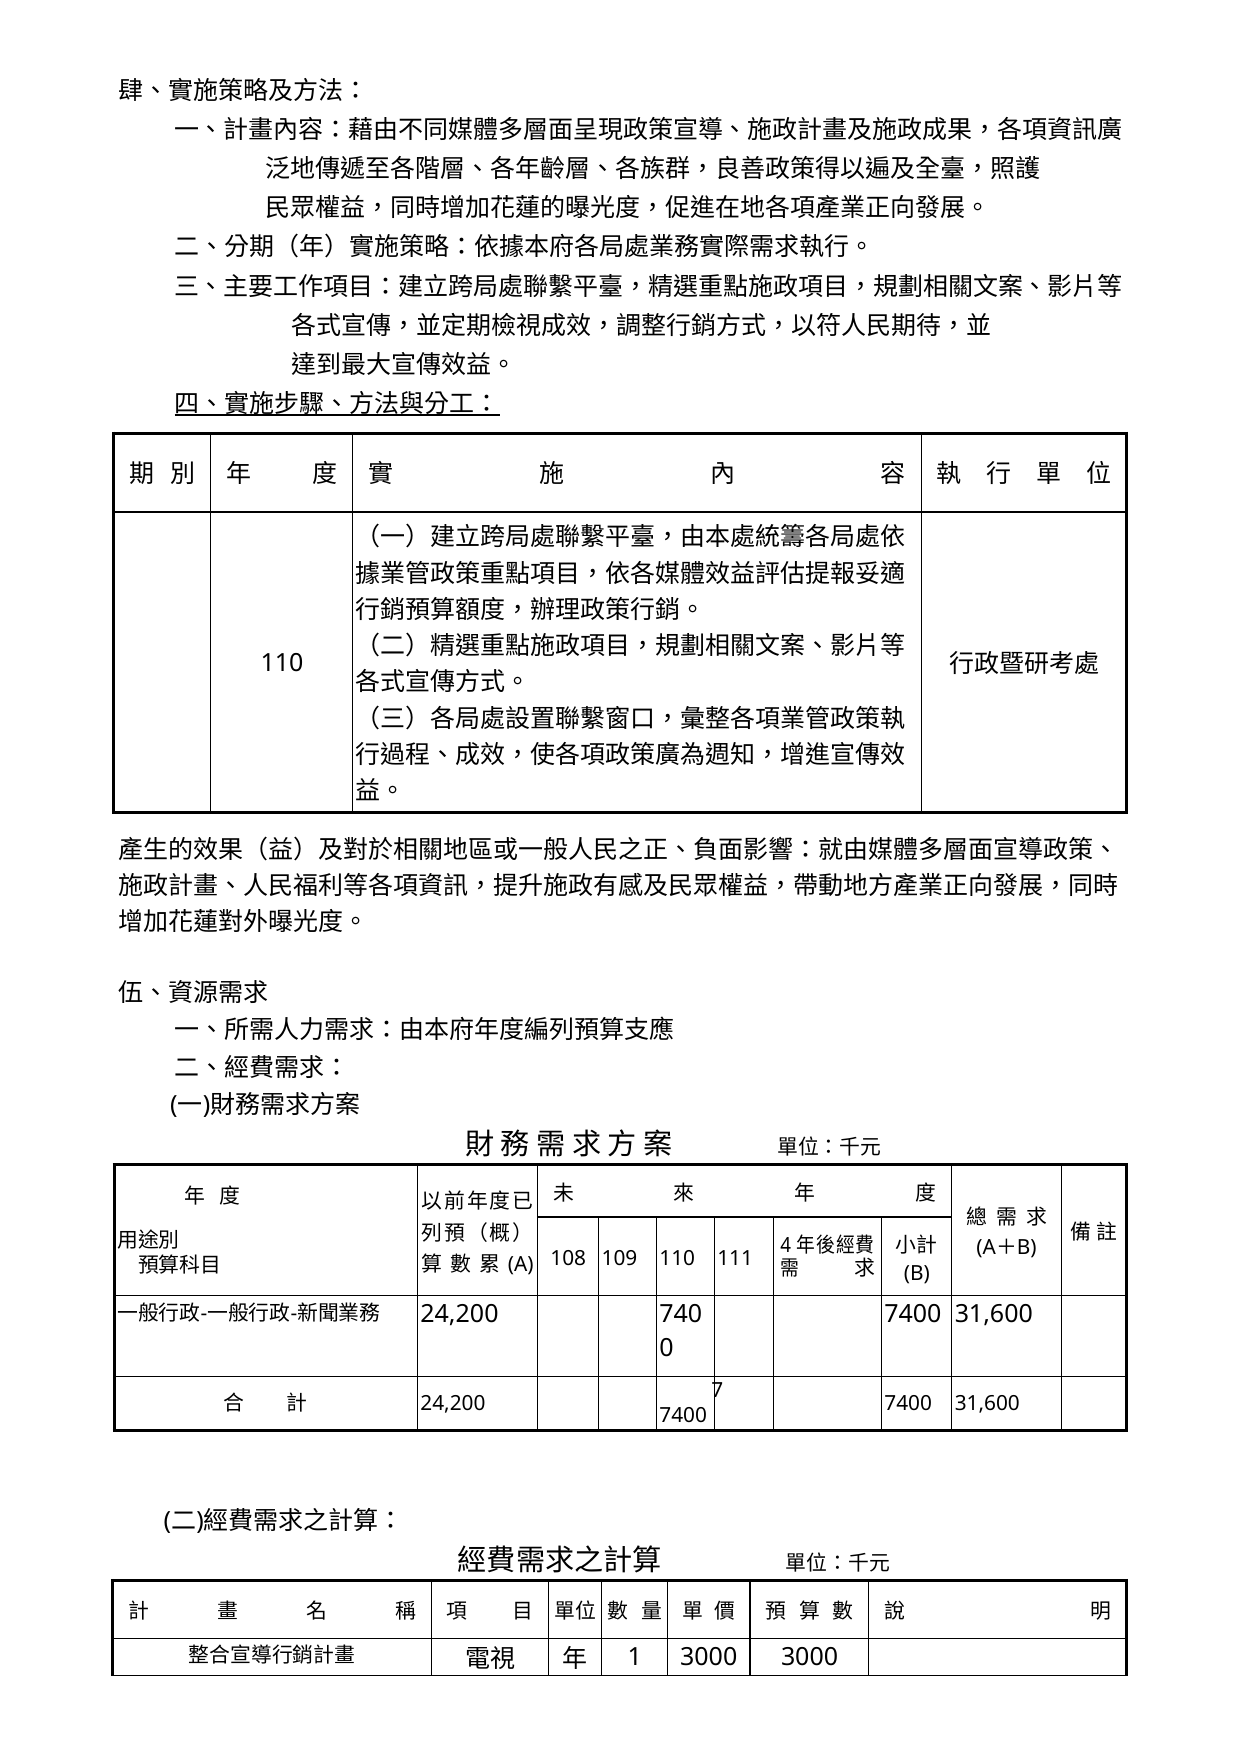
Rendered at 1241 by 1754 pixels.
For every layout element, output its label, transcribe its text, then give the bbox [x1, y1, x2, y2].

table_cell [538, 1296, 598, 1376]
text 二、經費需求： [118, 1046, 1122, 1083]
table_cell [715, 1384, 720, 1393]
table_cell 4年後經費需求 [774, 1218, 881, 1295]
text 一、計畫內容：藉由不同媒體多層面呈現政策宣導、施政計畫及施政成果，各項資訊廣 [118, 107, 1122, 146]
table_header 年度 [211, 435, 352, 511]
table_cell 7400 [657, 1296, 714, 1376]
table_header 預算數 [751, 1582, 868, 1638]
table_cell 77400 [657, 1377, 714, 1429]
table_header 總 需 求 (A＋B) [952, 1166, 1061, 1295]
text 肆、實施策略及方法： [118, 71, 1122, 107]
table_cell 108 [538, 1218, 598, 1295]
table_cell 年 [549, 1639, 601, 1675]
table_cell [869, 1639, 1125, 1675]
table_cell [1062, 1296, 1125, 1376]
text 二、分期（年）實施策略：依據本府各局處業務實際需求執行。 [118, 224, 1122, 264]
table_header 單價 [668, 1582, 749, 1638]
text 伍、資源需求 [118, 972, 1122, 1008]
text 一、所需人力需求：由本府年度編列預算支應 [118, 1008, 1122, 1046]
table_header 期別 [115, 435, 210, 511]
text 三、主要工作項目：建立跨局處聯繫平臺，精選重點施政項目，規劃相關文案、影片等 [118, 264, 1122, 303]
table_header 數量 [602, 1582, 667, 1638]
table_cell （一）建立跨局處聯繫平臺，由本處統籌各局處依據業管政策重點項目，依各媒體效益評估提報妥適行銷預算額度，辦理政策行銷。 （二）精選重點施政項目，規劃相關文案、影片等各式宣傳方式。 （三）各局處設置聯繫窗口，彙整各項業管政策執行過程、成效，使各項政策廣為週知，增進宣傳效益。 [353, 513, 921, 811]
table_header 以前年度已列預（概）算數累(A) [418, 1166, 537, 1295]
table_cell [115, 513, 210, 811]
table_header 年 度 用途別 預算科目 [116, 1166, 417, 1295]
table_cell [599, 1377, 656, 1429]
table_cell 111 [715, 1218, 773, 1295]
table_cell 109 [599, 1218, 656, 1295]
table_header 單位 [549, 1582, 601, 1638]
text 各式宣傳，並定期檢視成效，調整行銷方式，以符人民期待，並 [118, 303, 1122, 342]
table_cell 110 [211, 513, 352, 811]
text 產生的效果（益）及對於相關地區或一般人民之正、負面影響：就由媒體多層面宣導政策、施政計畫、人民福利等各項資訊，提升施政有感及民眾權益，帶動地方產業正向發展，同時增加花蓮對外曝光度。 [118, 829, 1122, 938]
table_header 未來年度 [538, 1166, 951, 1216]
table_cell 3000 [668, 1639, 749, 1675]
table_cell [774, 1377, 881, 1429]
table_cell 整合宣導行銷計畫 [114, 1639, 431, 1675]
table_cell 7400 [882, 1296, 951, 1376]
table_header 實施內容 [353, 435, 921, 511]
text 泛地傳遞至各階層、各年齡層、各族群，良善政策得以遍及全臺，照護 [118, 146, 1122, 185]
table_cell 110 [657, 1218, 714, 1295]
table_cell 電視 [432, 1639, 548, 1675]
table_cell 小計(B) [882, 1218, 951, 1295]
table_cell 1 [602, 1639, 667, 1675]
text 經費需求之計算 單位：千元 [118, 1536, 1122, 1579]
text (一)財務需求方案 [118, 1083, 1122, 1121]
table_header 執行單位 [922, 435, 1125, 511]
text 財 務 需 求 方 案 單位：千元 [118, 1121, 1122, 1163]
table_header 說明 [869, 1582, 1125, 1638]
table_cell [599, 1296, 656, 1376]
text 四、實施步驟、方法與分工： [118, 381, 1122, 420]
table_cell 31,600 [952, 1296, 1061, 1376]
table_cell [1062, 1377, 1125, 1429]
text (二)經費需求之計算： [118, 1500, 1122, 1536]
table_cell [715, 1377, 773, 1429]
table_cell 合 計 [116, 1377, 417, 1429]
table_cell 7400 [882, 1377, 951, 1429]
table_cell [715, 1296, 773, 1376]
table_cell 3000 [751, 1639, 868, 1675]
text 民眾權益，同時增加花蓮的曝光度，促進在地各項產業正向發展。 [118, 185, 1122, 224]
table_cell 行政暨研考處 [922, 513, 1125, 811]
table_cell [774, 1296, 881, 1376]
table_cell 一般行政-一般行政-新聞業務 [116, 1296, 417, 1376]
table_header 備 註 [1062, 1166, 1125, 1295]
table_cell 31,600 [952, 1377, 1061, 1429]
table_cell 24,200 [418, 1377, 537, 1429]
table_cell [538, 1377, 598, 1429]
table_header 計畫名稱 [114, 1582, 431, 1638]
table_header 項目 [432, 1582, 548, 1638]
table_cell 24,200 [418, 1296, 537, 1376]
text 達到最大宣傳效益。 [118, 342, 1122, 381]
